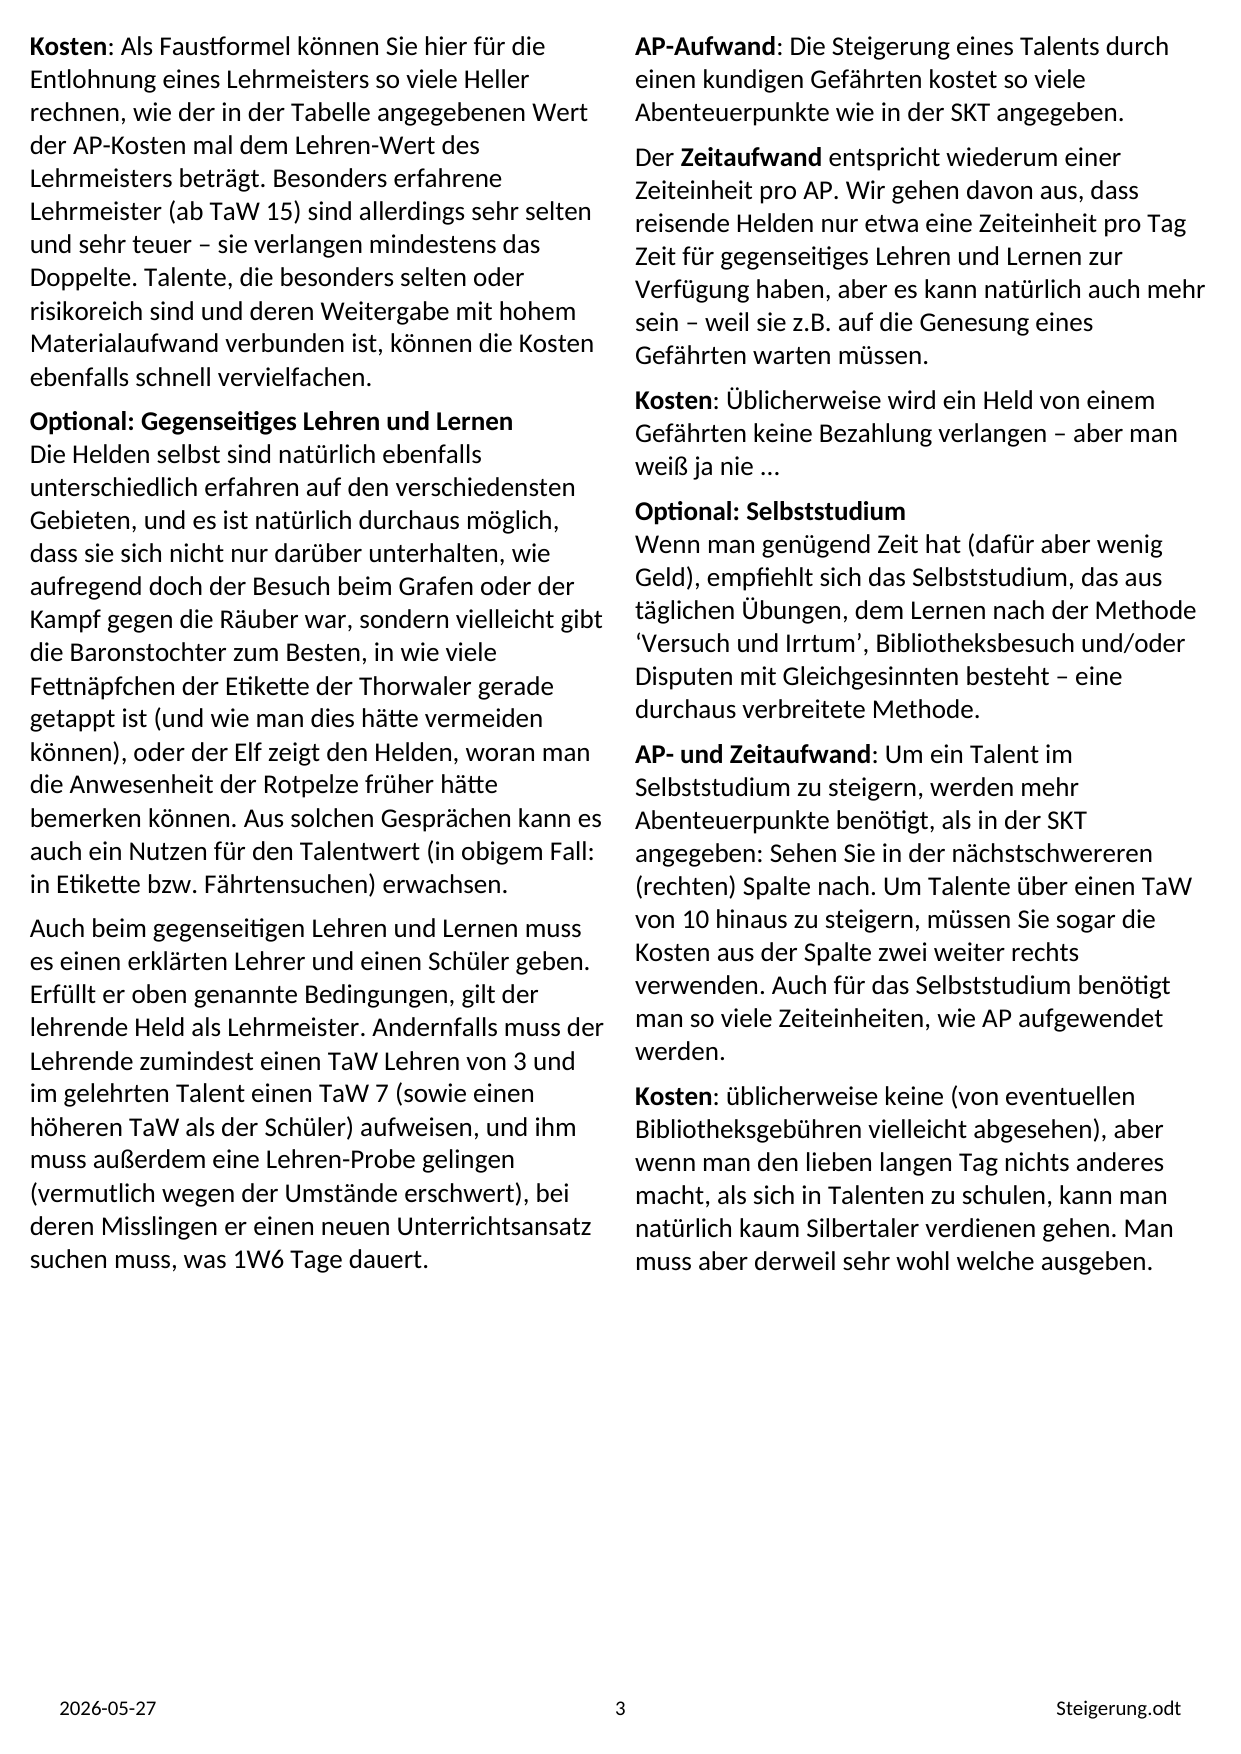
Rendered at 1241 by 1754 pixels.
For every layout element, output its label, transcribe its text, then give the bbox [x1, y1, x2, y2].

text Optional: Gegenseitiges Lehren und Lernen Die Helden selbst sind natürlich ebenfalls unterschiedlich erfahren auf den verschiedensten Gebieten, und es ist natürlich durchaus möglich, dass sie sich nicht nur darüber unterhalten, wie aufregend doch der Besuch beim Grafen oder der Kampf gegen die Räuber war, sondern vielleicht gibt die Baronstochter zum Besten, in wie viele Fettnäpfchen der Etikette der Thorwaler gerade getappt ist (und wie man dies hätte vermeiden können), oder der Elf zeigt den Helden, woran man die Anwesenheit der Rotpelze früher hätte bemerken können. Aus solchen Gesprächen kann es auch ein Nutzen für den Talentwert (in obigem Fall: in Etikette bzw. Fährtensuchen) erwachsen. [29, 404, 605, 900]
text AP- und Zeitaufwand: Um ein Talent im Selbststudium zu steigern, werden mehr Abenteuerpunkte benötigt, als in der SKT angegeben: Sehen Sie in der nächstschwereren (rechten) Spalte nach. Um Talente über einen TaW von 10 hinaus zu steigern, müssen Sie sogar die Kosten aus der Spalte zwei weiter rechts verwenden. Auch für das Selbststudium benötigt man so viele Zeiteinheiten, wie AP aufgewendet werden. [635, 737, 1211, 1067]
text Kosten: Üblicherweise wird ein Held von einem Gefährten keine Bezahlung verlangen – aber man weiß ja nie ... [635, 383, 1211, 482]
text Der Zeitaufwand entspricht wiederum einer Zeiteinheit pro AP. Wir gehen davon aus, dass reisende Helden nur etwa eine Zeiteinheit pro Tag Zeit für gegenseitiges Lehren und Lernen zur Verfügung haben, aber es kann natürlich auch mehr sein – weil sie z.B. auf die Genesung eines Gefährten warten müssen. [635, 140, 1211, 371]
text AP-Aufwand: Die Steigerung eines Talents durch einen kundigen Gefährten kostet so viele Abenteuerpunkte wie in der SKT angegeben. [635, 29, 1211, 128]
text Kosten: Als Faustformel können Sie hier für die Entlohnung eines Lehrmeisters so viele Heller rechnen, wie der in der Tabelle angegebenen Wert der AP-Kosten mal dem Lehren-Wert des Lehrmeisters beträgt. Besonders erfahrene Lehrmeister (ab TaW 15) sind allerdings sehr selten und sehr teuer – sie verlangen mindestens das Doppelte. Talente, die besonders selten oder risikoreich sind und deren Weitergabe mit hohem Materialaufwand verbunden ist, können die Kosten ebenfalls schnell vervielfachen. [29, 29, 605, 393]
text Auch beim gegenseitigen Lehren und Lernen muss es einen erklärten Lehrer und einen Schüler geben. Erfüllt er oben genannte Bedingungen, gilt der lehrende Held als Lehrmeister. Andernfalls muss der Lehrende zumindest einen TaW Lehren von 3 und im gelehrten Talent einen TaW 7 (sowie einen höheren TaW als der Schüler) aufweisen, und ihm muss außerdem eine Lehren-Probe gelingen (vermutlich wegen der Umstände erschwert), bei deren Misslingen er einen neuen Unterrichtsansatz suchen muss, was 1W6 Tage dauert. [29, 912, 605, 1275]
text Kosten: üblicherweise keine (von eventuellen Bibliotheksgebühren vielleicht abgesehen), aber wenn man den lieben langen Tag nichts anderes macht, als sich in Talenten zu schulen, kann man natürlich kaum Silbertaler verdienen gehen. Man muss aber derweil sehr wohl welche ausgeben. [635, 1079, 1211, 1277]
text Optional: Selbststudium Wenn man genügend Zeit hat (dafür aber wenig Geld), empfiehlt sich das Selbststudium, das aus täglichen Übungen, dem Lernen nach der Methode ‘Versuch und Irrtum’, Bibliotheksbesuch und/oder Disputen mit Gleichgesinnten besteht – eine durchaus verbreitete Methode. [635, 494, 1211, 725]
